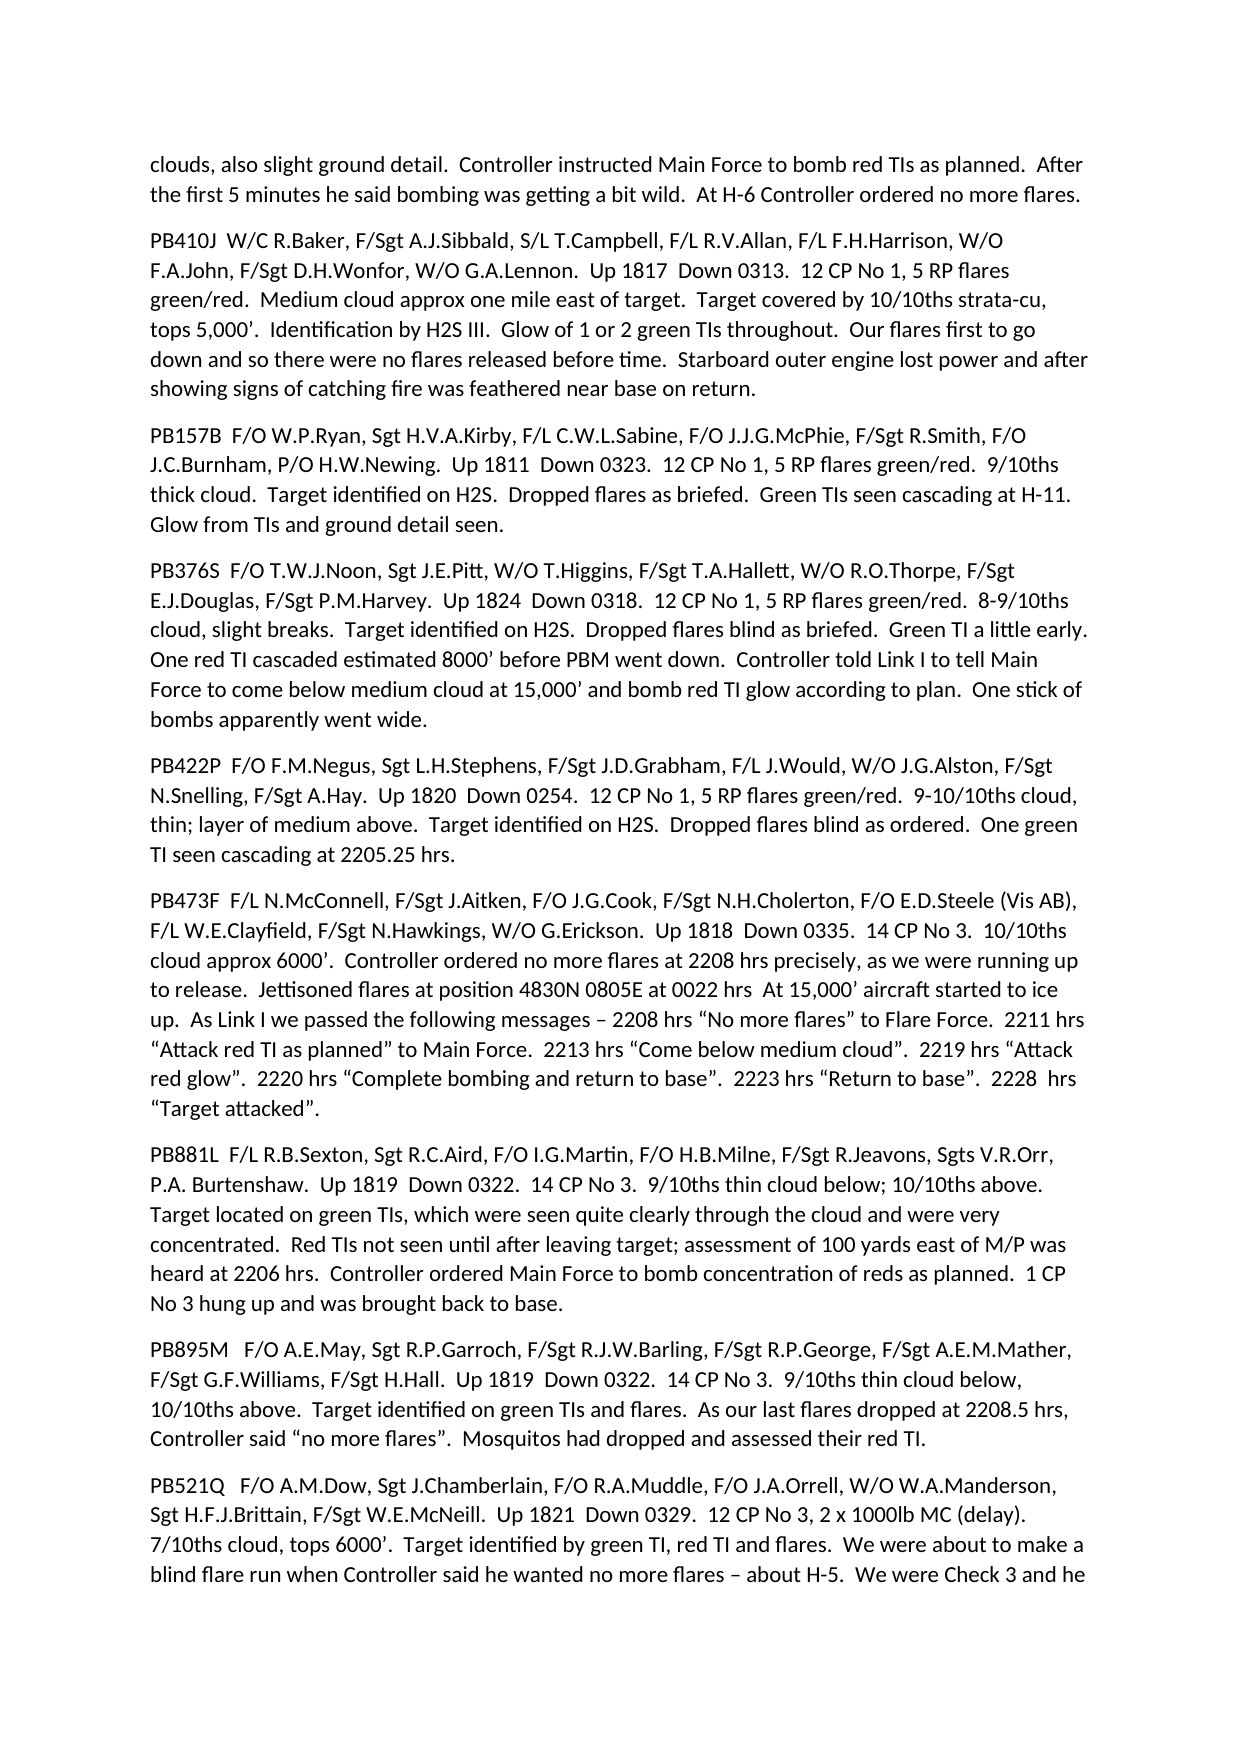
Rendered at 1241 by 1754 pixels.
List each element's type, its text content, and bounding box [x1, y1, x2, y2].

text PB473F F/L N.McConnell, F/Sgt J.Aitken, F/O J.G.Cook, F/Sgt N.H.Cholerton, F/O E.D.Steele (Vis AB), F/L W.E.Clayfield, F/Sgt N.Hawkings, W/O G.Erickson. Up 1818 Down 0335. 14 CP No 3. 10/10ths cloud approx 6000’. Controller ordered no more flares at 2208 hrs precisely, as we were running up to release. Jettisoned flares at position 4830N 0805E at 0022 hrs At 15,000’ aircraft started to ice up. As Link I we passed the following messages – 2208 hrs “No more flares” to Flare Force. 2211 hrs “Attack red TI as planned” to Main Force. 2213 hrs “Come below medium cloud”. 2219 hrs “Attack red glow”. 2220 hrs “Complete bombing and return to base”. 2223 hrs “Return to base”. 2228 hrs “Target attacked”. [150, 886, 1090, 1122]
text PB521Q F/O A.M.Dow, Sgt J.Chamberlain, F/O R.A.Muddle, F/O J.A.Orrell, W/O W.A.Manderson, Sgt H.F.J.Brittain, F/Sgt W.E.McNeill. Up 1821 Down 0329. 12 CP No 3, 2 x 1000lb MC (delay). 7/10ths cloud, tops 6000’. Target identified by green TI, red TI and flares. We were about to make a blind flare run when Controller said he wanted no more flares – about H-5. We were Check 3 and he [150, 1471, 1090, 1588]
text clouds, also slight ground detail. Controller instructed Main Force to bomb red TIs as planned. After the first 5 minutes he said bombing was getting a bit wild. At H-6 Controller ordered no more flares. [150, 150, 1090, 208]
text PB881L F/L R.B.Sexton, Sgt R.C.Aird, F/O I.G.Martin, F/O H.B.Milne, F/Sgt R.Jeavons, Sgts V.R.Orr, P.A. Burtenshaw. Up 1819 Down 0322. 14 CP No 3. 9/10ths thin cloud below; 10/10ths above. Target located on green TIs, which were seen quite clearly through the cloud and were very concentrated. Red TIs not seen until after leaving target; assessment of 100 yards east of M/P was heard at 2206 hrs. Controller ordered Main Force to bomb concentration of reds as planned. 1 CP No 3 hung up and was brought back to base. [150, 1141, 1090, 1317]
text PB157B F/O W.P.Ryan, Sgt H.V.A.Kirby, F/L C.W.L.Sabine, F/O J.J.G.McPhie, F/Sgt R.Smith, F/O J.C.Burnham, P/O H.W.Newing. Up 1811 Down 0323. 12 CP No 1, 5 RP flares green/red. 9/10ths thick cloud. Target identified on H2S. Dropped flares as briefed. Green TIs seen cascading at H-11. Glow from TIs and ground detail seen. [150, 421, 1090, 538]
text PB895M F/O A.E.May, Sgt R.P.Garroch, F/Sgt R.J.W.Barling, F/Sgt R.P.George, F/Sgt A.E.M.Mather, F/Sgt G.F.Williams, F/Sgt H.Hall. Up 1819 Down 0322. 14 CP No 3. 9/10ths thin cloud below, 10/10ths above. Target identified on green TIs and flares. As our last flares dropped at 2208.5 hrs, Controller said “no more flares”. Mosquitos had dropped and assessed their red TI. [150, 1335, 1090, 1452]
text PB422P F/O F.M.Negus, Sgt L.H.Stephens, F/Sgt J.D.Grabham, F/L J.Would, W/O J.G.Alston, F/Sgt N.Snelling, F/Sgt A.Hay. Up 1820 Down 0254. 12 CP No 1, 5 RP flares green/red. 9-10/10ths cloud, thin; layer of medium above. Target identified on H2S. Dropped flares blind as ordered. One green TI seen cascading at 2205.25 hrs. [150, 751, 1090, 868]
text PB410J W/C R.Baker, F/Sgt A.J.Sibbald, S/L T.Campbell, F/L R.V.Allan, F/L F.H.Harrison, W/O F.A.John, F/Sgt D.H.Wonfor, W/O G.A.Lennon. Up 1817 Down 0313. 12 CP No 1, 5 RP flares green/red. Medium cloud approx one mile east of target. Target covered by 10/10ths strata-cu, tops 5,000’. Identification by H2S III. Glow of 1 or 2 green TIs throughout. Our flares first to go down and so there were no flares released before time. Starboard outer engine lost power and after showing signs of catching fire was feathered near base on return. [150, 226, 1090, 402]
text PB376S F/O T.W.J.Noon, Sgt J.E.Pitt, W/O T.Higgins, F/Sgt T.A.Hallett, W/O R.O.Thorpe, F/Sgt E.J.Douglas, F/Sgt P.M.Harvey. Up 1824 Down 0318. 12 CP No 1, 5 RP flares green/red. 8-9/10ths cloud, slight breaks. Target identified on H2S. Dropped flares blind as briefed. Green TI a little early. One red TI cascaded estimated 8000’ before PBM went down. Controller told Link I to tell Main Force to come below medium cloud at 15,000’ and bomb red TI glow according to plan. One stick of bombs apparently went wide. [150, 556, 1090, 733]
